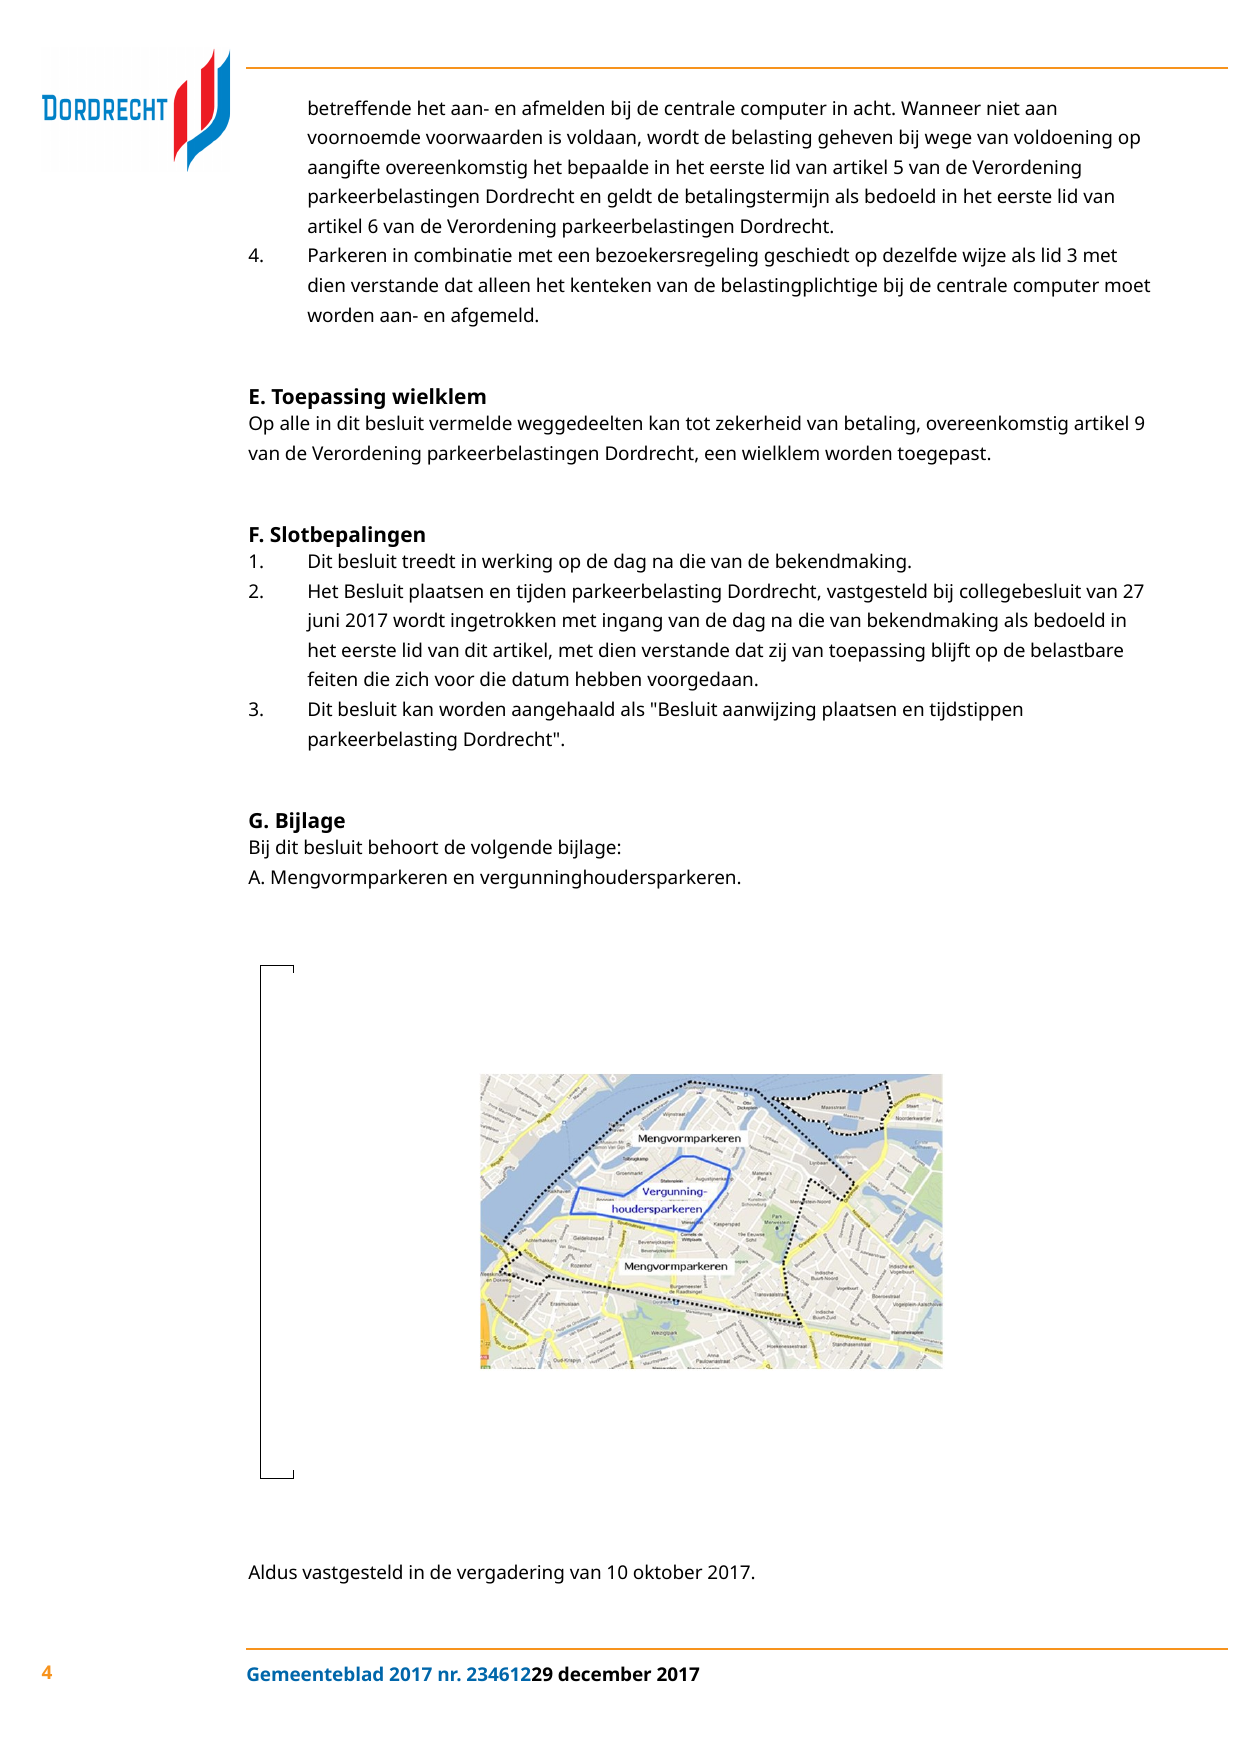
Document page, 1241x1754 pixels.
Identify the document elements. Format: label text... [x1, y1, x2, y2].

text A. Mengvormparkeren en vergunninghoudersparkeren. [248, 864, 1152, 889]
list Dit besluit treedt in werking op de dag na die van de bekendmaking. [248, 548, 1152, 574]
text E. Toepassing wielklem [248, 382, 1152, 410]
text Op alle in dit besluit vermelde weggedeelten kan tot zekerheid van betaling, overeenkomstig artikel 9 van de Verordening parkeerbelastingen Dordrecht, een wielklem worden toegepast. [248, 410, 1152, 466]
list Het Besluit plaatsen en tijden parkeerbelasting Dordrecht, vastgesteld bij collegebesluit van 27 juni 2017 wordt ingetrokken met ingang van de dag na die van bekendmaking als bedoeld in het eerste lid van dit artikel, met dien verstande dat zij van toepassing blijft op de belastbare feiten die zich voor die datum hebben voorgedaan. [248, 578, 1152, 692]
list Parkeren in combinatie met een bezoekersregeling geschiedt op dezelfde wijze als lid 3 met dien verstande dat alleen het kenteken van de belastingplichtige bij de centrale computer moet worden aan- en afgemeld. [248, 243, 1152, 328]
picture [41, 47, 231, 172]
text Aldus vastgesteld in de vergadering van 10 oktober 2017. [248, 1559, 1152, 1585]
list Dit besluit kan worden aangehaald als "Besluit aanwijzing plaatsen en tijdstippen parkeerbelasting Dordrecht". [248, 696, 1152, 752]
text F. Slotbepalingen [248, 520, 1152, 548]
picture [268, 973, 1155, 1470]
list betreffende het aan- en afmelden bij de centrale computer in acht. Wanneer niet aan voornoemde voorwaarden is voldaan, wordt de belasting geheven bij wege van voldoening op aangifte overeenkomstig het bepaalde in het eerste lid van artikel 5 van de Verordening parkeerbelastingen Dordrecht en geldt de betalingstermijn als bedoeld in het eerste lid van artikel 6 van de Verordening parkeerbelastingen Dordrecht. [248, 95, 1152, 239]
text G. Bijlage [248, 806, 1152, 834]
text Bij dit besluit behoort de volgende bijlage: [248, 834, 1152, 860]
